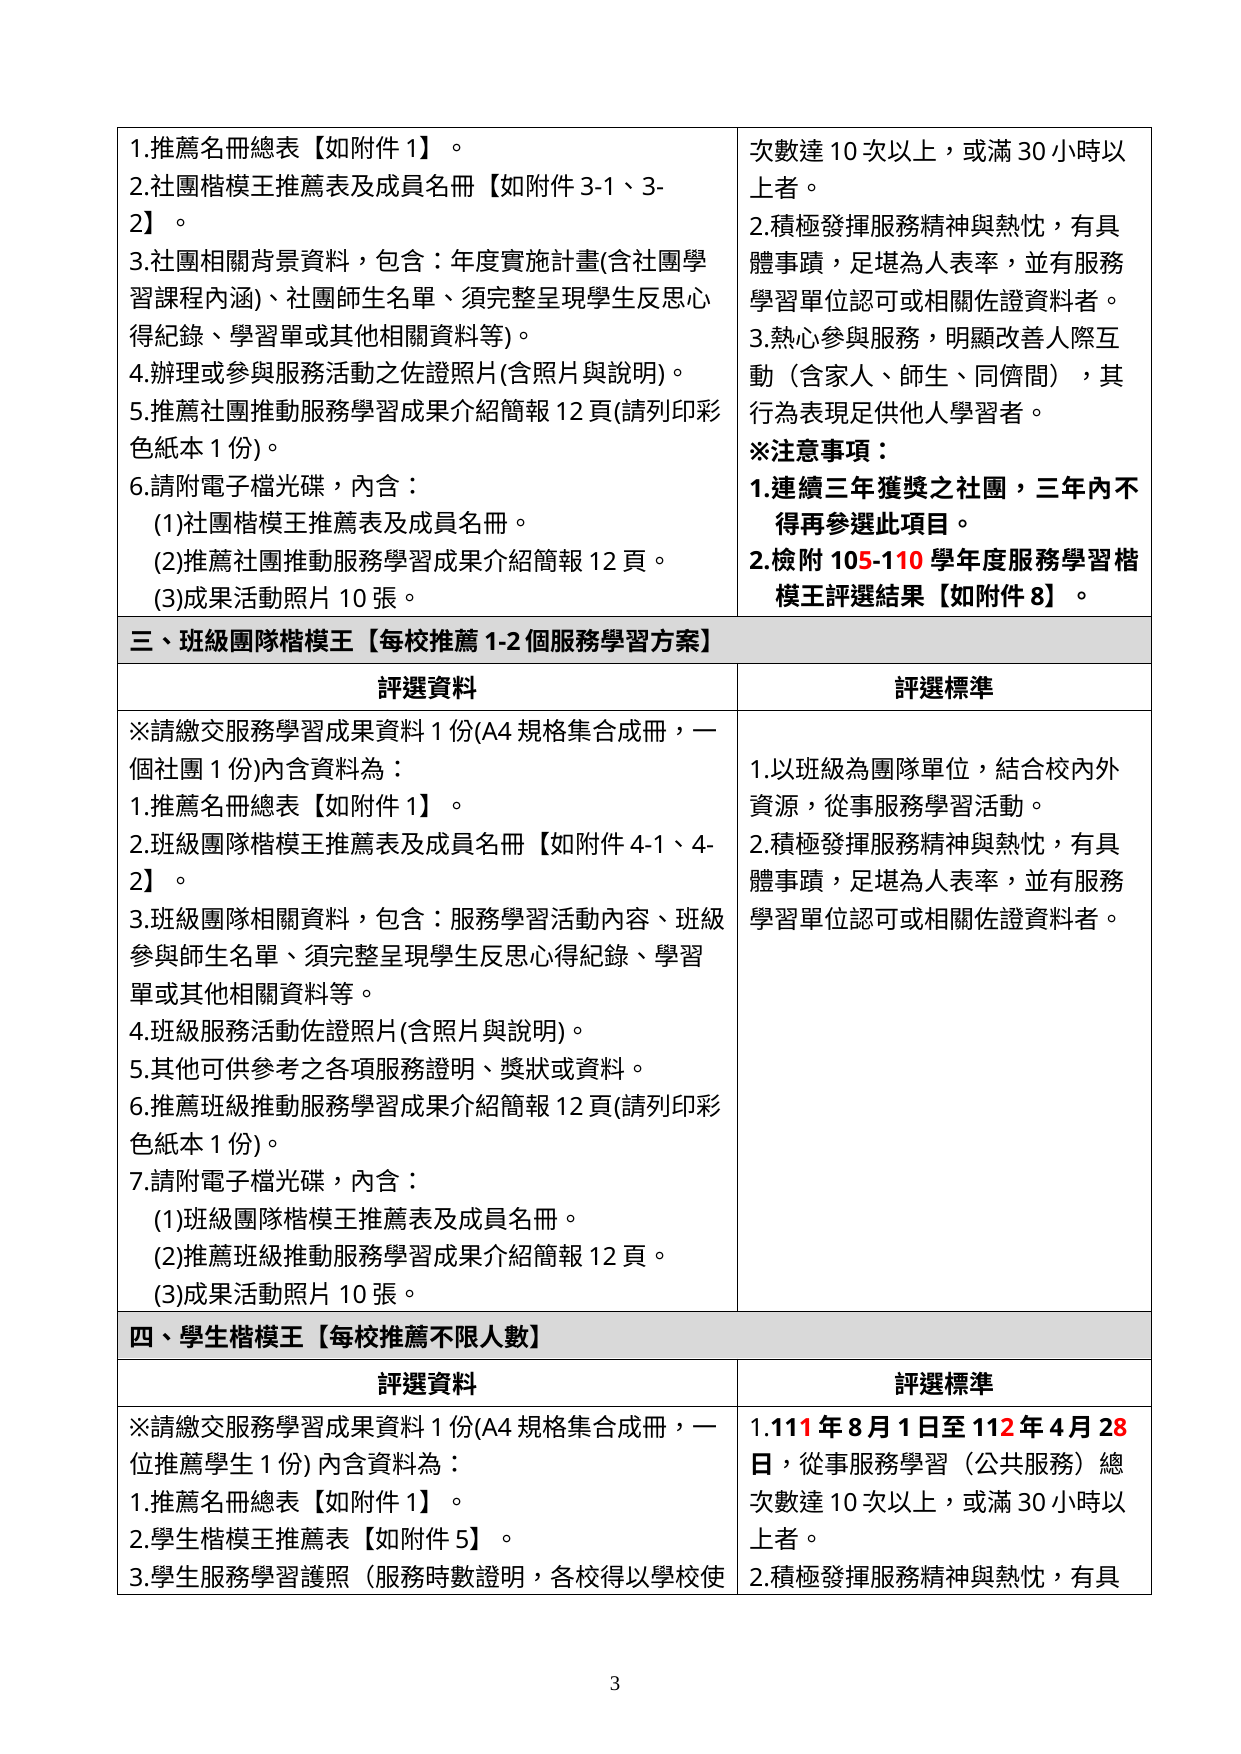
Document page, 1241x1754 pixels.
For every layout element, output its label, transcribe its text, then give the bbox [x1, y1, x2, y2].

table_cell 四、學生楷模王【每校推薦不限人數】 [118, 1312, 1151, 1358]
table_cell 評選標準 [738, 1360, 1151, 1406]
table_cell 評選資料 [118, 1360, 737, 1406]
table_cell 1.以班級為團隊單位，結合校內外資源，從事服務學習活動。 2.積極發揮服務精神與熱忱，有具體事蹟，足堪為人表率，並有服務學習單位認可或相關佐證資料者。 [738, 711, 1151, 1311]
table_cell 評選標準 [738, 664, 1151, 710]
table_cell 1.推薦名冊總表【如附件1】。 2.社團楷模王推薦表及成員名冊【如附件3-1、3-2】。 3.社團相關背景資料，包含：年度實施計畫(含社團學習課程內涵)、社團師生名單、須完整呈現學生反思心得紀錄、學習單或其他相關資料等)。 4.辦理或參與服務活動之佐證照片(含照片與說明)。 5.推薦社團推動服務學習成果介紹簡報12頁(請列印彩色紙本1份)。 6.請附電子檔光碟，內含： (1)社團楷模王推薦表及成員名冊。 (2)推薦社團推動服務學習成果介紹簡報12頁。 (3)成果活動照片10張。 [118, 128, 737, 616]
table_cell ※請繳交服務學習成果資料1份(A4規格集合成冊，一個社團1份)內含資料為： 1.推薦名冊總表【如附件1】。 2.班級團隊楷模王推薦表及成員名冊【如附件4-1、4-2】。 3.班級團隊相關資料，包含：服務學習活動內容、班級參與師生名單、須完整呈現學生反思心得紀錄、學習單或其他相關資料等。 4.班級服務活動佐證照片(含照片與說明)。 5.其他可供參考之各項服務證明、獎狀或資料。 6.推薦班級推動服務學習成果介紹簡報12頁(請列印彩色紙本1份)。 7.請附電子檔光碟，內含： (1)班級團隊楷模王推薦表及成員名冊。 (2)推薦班級推動服務學習成果介紹簡報12頁。 (3)成果活動照片10張。 [118, 711, 737, 1311]
table_cell 三、班級團隊楷模王【每校推薦1-2個服務學習方案】 [118, 617, 1151, 663]
table_cell ※請繳交服務學習成果資料1份(A4規格集合成冊，一位推薦學生1份) 內含資料為： 1.推薦名冊總表【如附件1】。 2.學生楷模王推薦表【如附件5】。 3.學生服務學習護照（服務時數證明，各校得以學校使 [118, 1407, 737, 1594]
table_cell 評選資料 [118, 664, 737, 710]
table_cell 1.111年8月1日至112年4月28日，從事服務學習（公共服務）總次數達10次以上，或滿30小時以上者。 2.積極發揮服務精神與熱忱，有具 [738, 1407, 1151, 1594]
table_cell 次數達10次以上，或滿30小時以上者。 2.積極發揮服務精神與熱忱，有具體事蹟，足堪為人表率，並有服務學習單位認可或相關佐證資料者。 3.熱心參與服務，明顯改善人際互動（含家人、師生、同儕間），其行為表現足供他人學習者。 ※注意事項： 1.連續三年獲獎之社團，三年內不得再參選此項目。 2.檢附105-110學年度服務學習楷模王評選結果【如附件8】。 [738, 128, 1151, 616]
